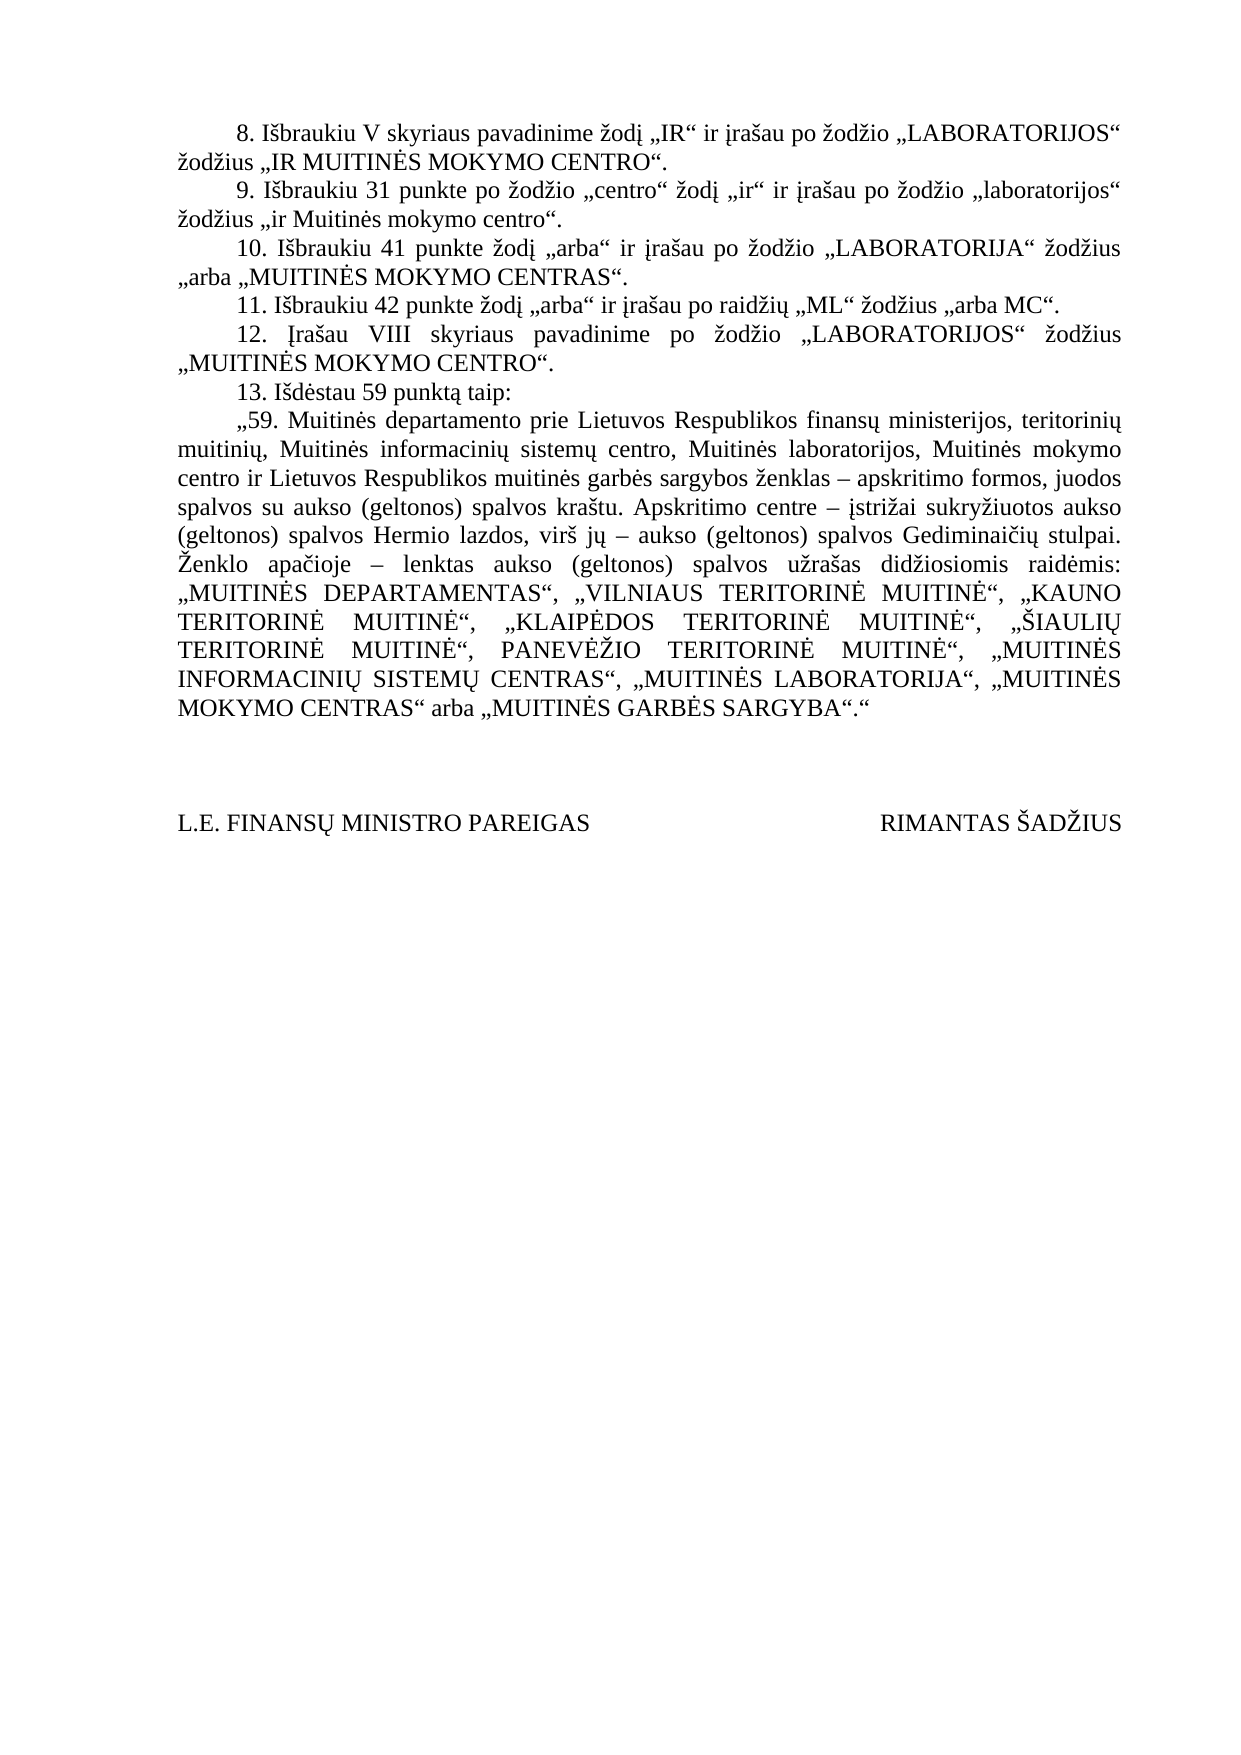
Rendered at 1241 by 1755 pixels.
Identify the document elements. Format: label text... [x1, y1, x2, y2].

text 8. Išbraukiu V skyriaus pavadinime žodį „IR“ ir įrašau po žodžio „LABORATORIJOS“ žodžius „IR MUITINĖS MOKYMO CENTRO“. [177, 118, 1122, 176]
text „59. Muitinės departamento prie Lietuvos Respublikos finansų ministerijos, teritorinių muitinių, Muitinės informacinių sistemų centro, Muitinės laboratorijos, Muitinės mokymo centro ir Lietuvos Respublikos muitinės garbės sargybos ženklas – apskritimo formos, juodos spalvos su aukso (geltonos) spalvos kraštu. Apskritimo centre – įstrižai sukryžiuotos aukso (geltonos) spalvos Hermio lazdos, virš jų – aukso (geltonos) spalvos Gediminaičių stulpai. Ženklo apačioje – lenktas aukso (geltonos) spalvos užrašas didžiosiomis raidėmis: „MUITINĖS DEPARTAMENTAS“, „VILNIAUS TERITORINĖ MUITINĖ“, „KAUNO TERITORINĖ MUITINĖ“, „KLAIPĖDOS TERITORINĖ MUITINĖ“, „ŠIAULIŲ TERITORINĖ MUITINĖ“, PANEVĖŽIO TERITORINĖ MUITINĖ“, „MUITINĖS INFORMACINIŲ SISTEMŲ CENTRAS“, „MUITINĖS LABORATORIJA“, „MUITINĖS MOKYMO CENTRAS“ arba „MUITINĖS GARBĖS SARGYBA“.“ [177, 406, 1122, 722]
text 9. Išbraukiu 31 punkte po žodžio „centro“ žodį „ir“ ir įrašau po žodžio „laboratorijos“ žodžius „ir Muitinės mokymo centro“. [177, 176, 1122, 233]
text 13. Išdėstau 59 punktą taip: [177, 377, 1122, 406]
text 10. Išbraukiu 41 punkte žodį „arba“ ir įrašau po žodžio „LABORATORIJA“ žodžius „arba „MUITINĖS MOKYMO CENTRAS“. [177, 233, 1122, 291]
text 11. Išbraukiu 42 punkte žodį „arba“ ir įrašau po raidžių „ML“ žodžius „arba MC“. [177, 291, 1122, 319]
text L.E. FINANSŲ MINISTRO PAREIGAS RIMANTAS ŠADŽIUS [177, 808, 1122, 837]
text 12. Įrašau VIII skyriaus pavadinime po žodžio „LABORATORIJOS“ žodžius „MUITINĖS MOKYMO CENTRO“. [177, 319, 1122, 377]
